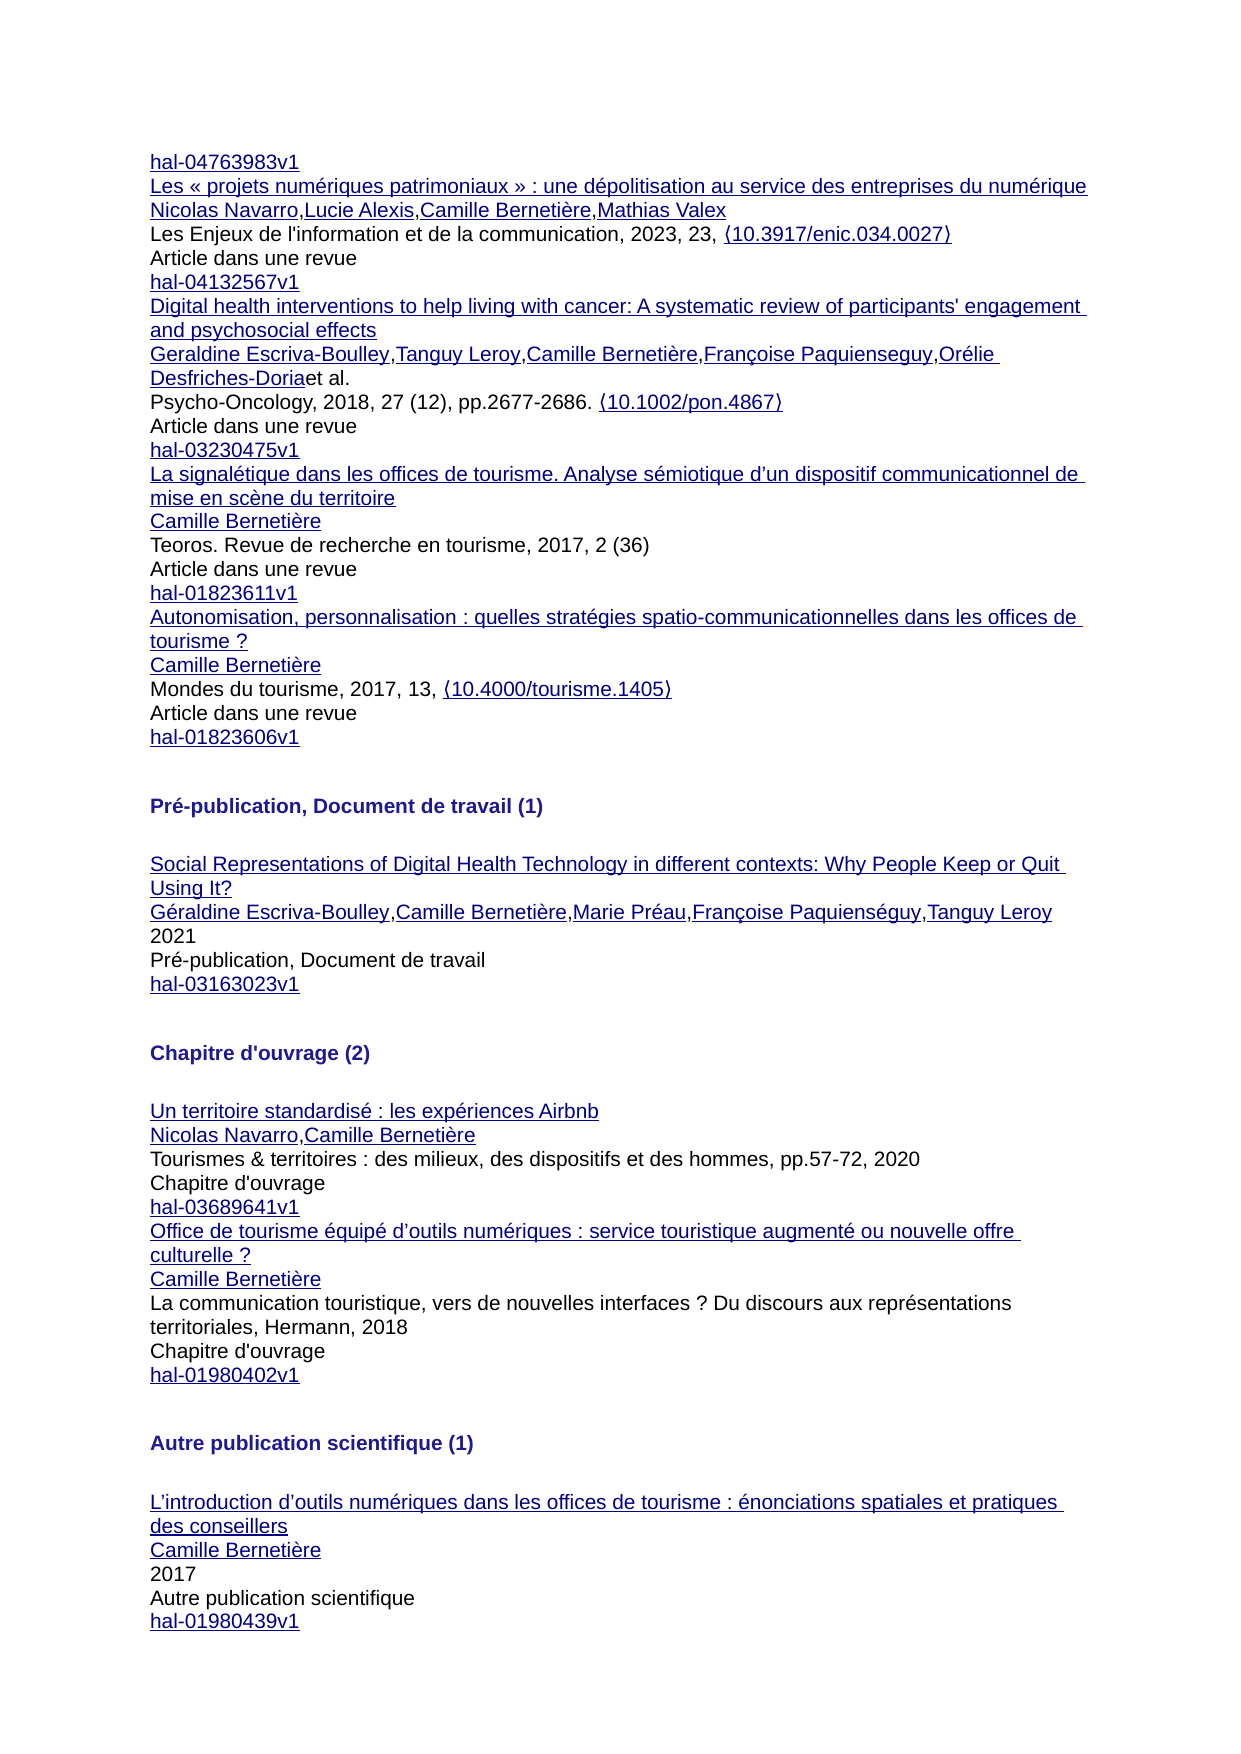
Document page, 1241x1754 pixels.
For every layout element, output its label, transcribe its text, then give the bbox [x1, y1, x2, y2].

table_cell Autonomisation, personnalisation : quelles stratégies spatio-communicationnelles dans les offices de tourisme ? Camille Bernetière Mondes du tourisme, 2017, 13, ⟨10.4000/tourisme.1405⟩ Article dans une revue hal-01823606v1 [150, 605, 1090, 749]
table_cell Office de tourisme équipé d’outils numériques : service touristique augmenté ou nouvelle offre culturelle ? Camille Bernetière La communication touristique, vers de nouvelles interfaces ? Du discours aux représentations territoriales, Hermann, 2018 Chapitre d'ouvrage hal-01980402v1 [150, 1219, 1090, 1386]
table_header Social Representations of Digital Health Technology in different contexts: Why People Keep or Quit Using It? Géraldine Escriva-Boulley,Camille Bernetière,Marie Préau,Françoise Paquienséguy,Tanguy Leroy 2021 Pré-publication, Document de travail hal-03163023v1 [150, 852, 1090, 996]
subtitle Chapitre d'ouvrage (2) [150, 1041, 1090, 1064]
table_cell Les « projets numériques patrimoniaux » : une dépolitisation au service des entreprises du numérique Nicolas Navarro,Lucie Alexis,Camille Bernetière,Mathias Valex Les Enjeux de l'information et de la communication, 2023, 23, ⟨10.3917/enic.034.0027⟩ Article dans une revue hal-04132567v1 [150, 174, 1090, 294]
table_cell hal-04763983v1 [150, 150, 1090, 174]
table_cell La signalétique dans les offices de tourisme. Analyse sémiotique d’un dispositif communicationnel de mise en scène du territoire Camille Bernetière Teoros. Revue de recherche en tourisme, 2017, 2 (36) Article dans une revue hal-01823611v1 [150, 461, 1090, 605]
table_header Un territoire standardisé : les expériences Airbnb Nicolas Navarro,Camille Bernetière Tourismes & territoires : des milieux, des dispositifs et des hommes, pp.57-72, 2020 Chapitre d'ouvrage hal-03689641v1 [150, 1099, 1090, 1219]
subtitle Autre publication scientifique (1) [150, 1431, 1090, 1455]
subtitle Pré-publication, Document de travail (1) [150, 794, 1090, 818]
table_header L’introduction d’outils numériques dans les offices de tourisme : énonciations spatiales et pratiques des conseillers Camille Bernetière 2017 Autre publication scientifique hal-01980439v1 [150, 1490, 1090, 1633]
table_cell Digital health interventions to help living with cancer: A systematic review of participants' engagement and psychosocial effects Geraldine Escriva-Boulley,Tanguy Leroy,Camille Bernetière,Françoise Paquienseguy,Orélie Desfriches-Doriaet al. Psycho-Oncology, 2018, 27 (12), pp.2677-2686. ⟨10.1002/pon.4867⟩ Article dans une revue hal-03230475v1 [150, 294, 1090, 461]
